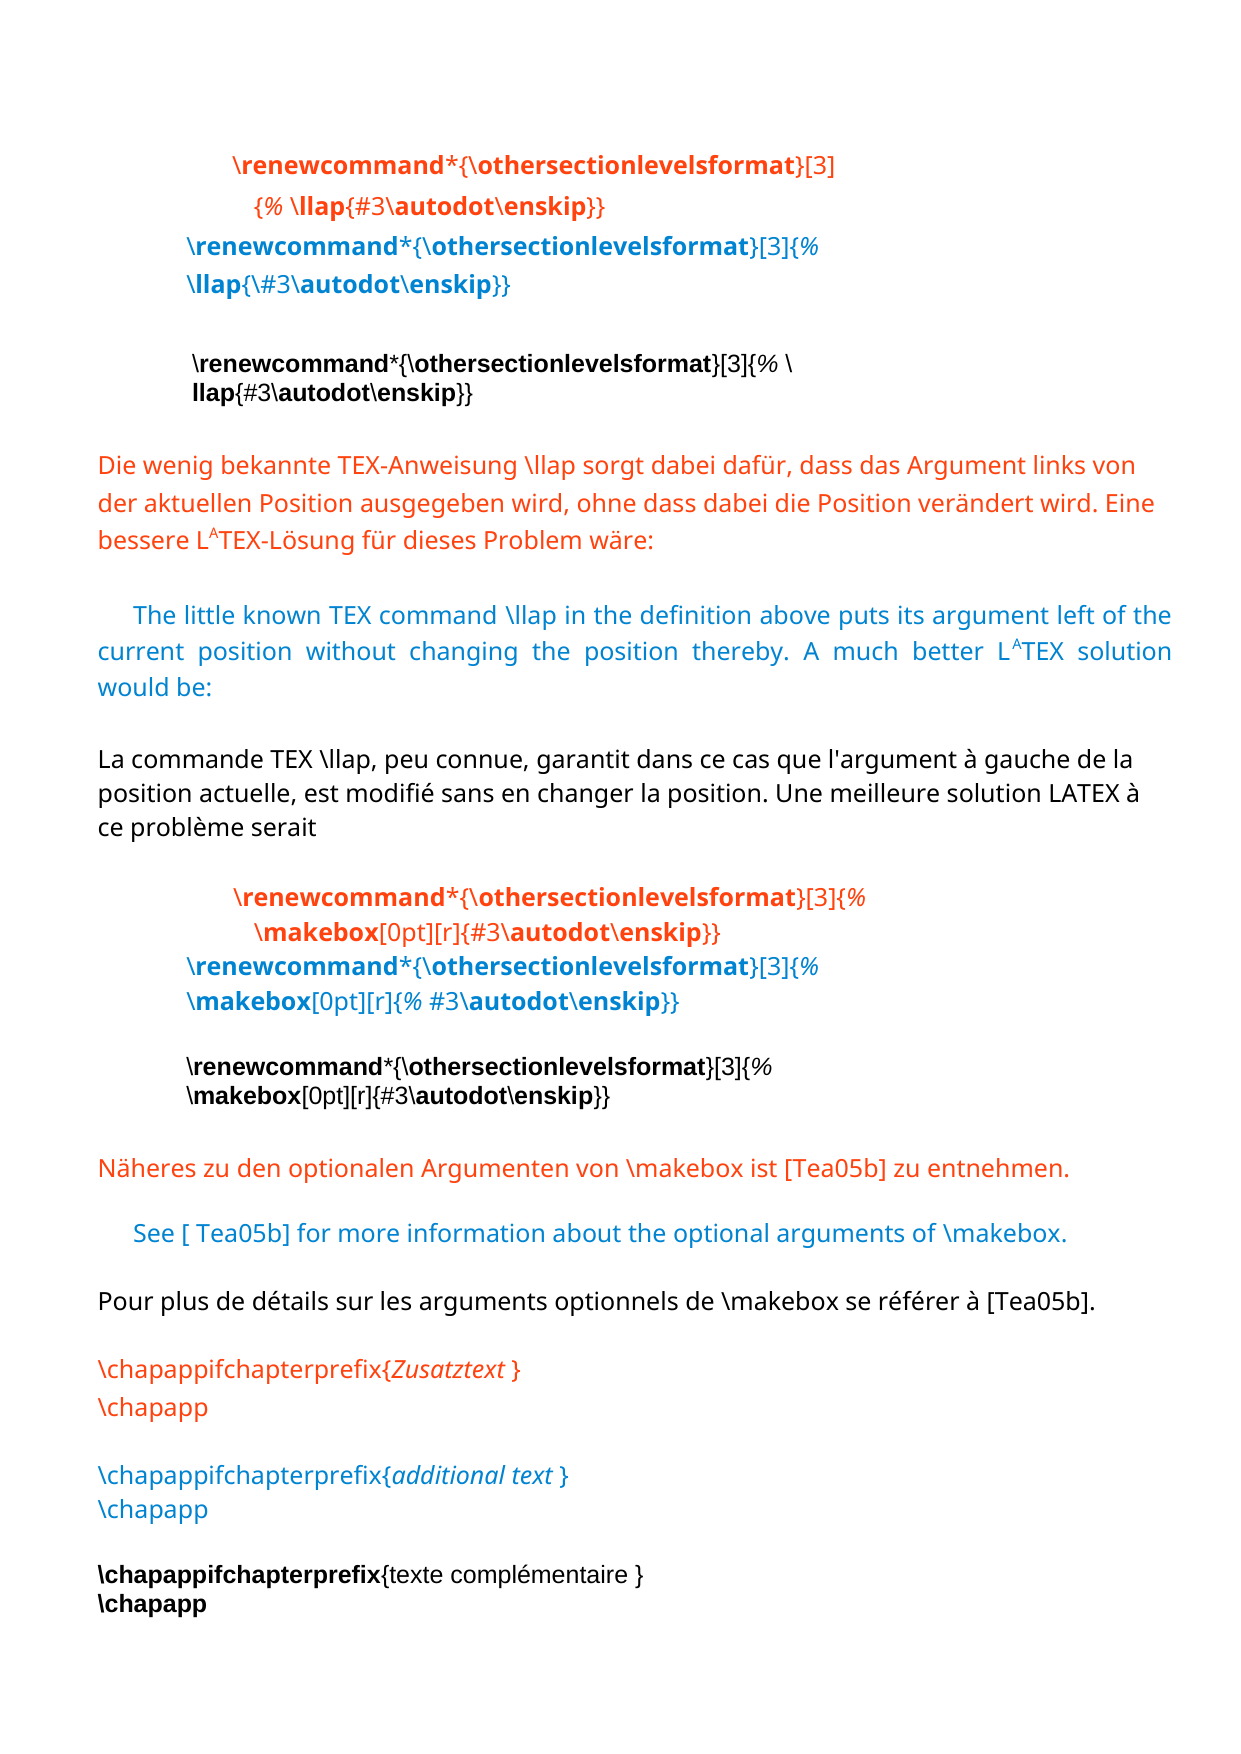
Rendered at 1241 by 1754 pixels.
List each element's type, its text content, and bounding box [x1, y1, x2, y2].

text Die wenig bekannte TEX-Anweisung \llap sorgt dabei dafür, dass das Argument links von der aktuellen Position ausgegeben wird, ohne dass dabei die Position verändert wird. Eine bessere LATEX-Lösung für dieses Problem wäre: [97, 448, 1172, 557]
text \chapappifchapterprefix{additional text } [97, 1458, 1172, 1492]
text La commande TEX \llap, peu connue, garantit dans ce cas que l'argument à gauche de la position actuelle, est modifié sans en changer la position. Une meilleure solution LATEX à ce problème serait [97, 742, 1172, 844]
text \renewcommand*{\othersectionlevelsformat}[3]{% [186, 1052, 1172, 1081]
text \chapappifchapterprefix{texte complémentaire } [97, 1560, 1172, 1589]
text \renewcommand*{\othersectionlevelsformat}[3]{% [233, 880, 1172, 914]
text \chapapp [97, 1492, 1172, 1526]
text \chapapp [97, 1589, 1172, 1617]
text \llap{\#3\autodot\enskip}} [186, 267, 1172, 301]
text \renewcommand*{\othersectionlevelsformat}[3]{% \llap{#3\autodot\enskip}} [232, 147, 874, 222]
text \renewcommand*{\othersectionlevelsformat}[3]{% [186, 229, 1172, 263]
text \makebox[0pt][r]{#3\autodot\enskip}} [186, 1081, 1172, 1110]
text \chapapp [97, 1389, 1172, 1424]
text Näheres zu den optionalen Argumenten von \makebox ist [Tea05b] zu entnehmen. [97, 1150, 1172, 1184]
text \makebox[0pt][r]{% #3\autodot\enskip}} [186, 984, 1172, 1018]
text \renewcommand*{\othersectionlevelsformat}[3]{% [186, 949, 1172, 983]
text The little known TEX command \llap in the definition above puts its argument left of the current position without changing the position thereby. A much better LATEX solution would be: [97, 597, 1172, 703]
text \chapappifchapterprefix{Zusatztext } [97, 1352, 1172, 1386]
text See [ Tea05b] for more information about the optional arguments of \makebox. [97, 1216, 1172, 1250]
text Pour plus de détails sur les arguments optionnels de \makebox se référer à [Tea05b]. [97, 1284, 1172, 1318]
text \renewcommand*{\othersectionlevelsformat}[3]{% \llap{#3\autodot\enskip}} [192, 349, 871, 406]
text \makebox[0pt][r]{#3\autodot\enskip}} [254, 915, 1172, 949]
